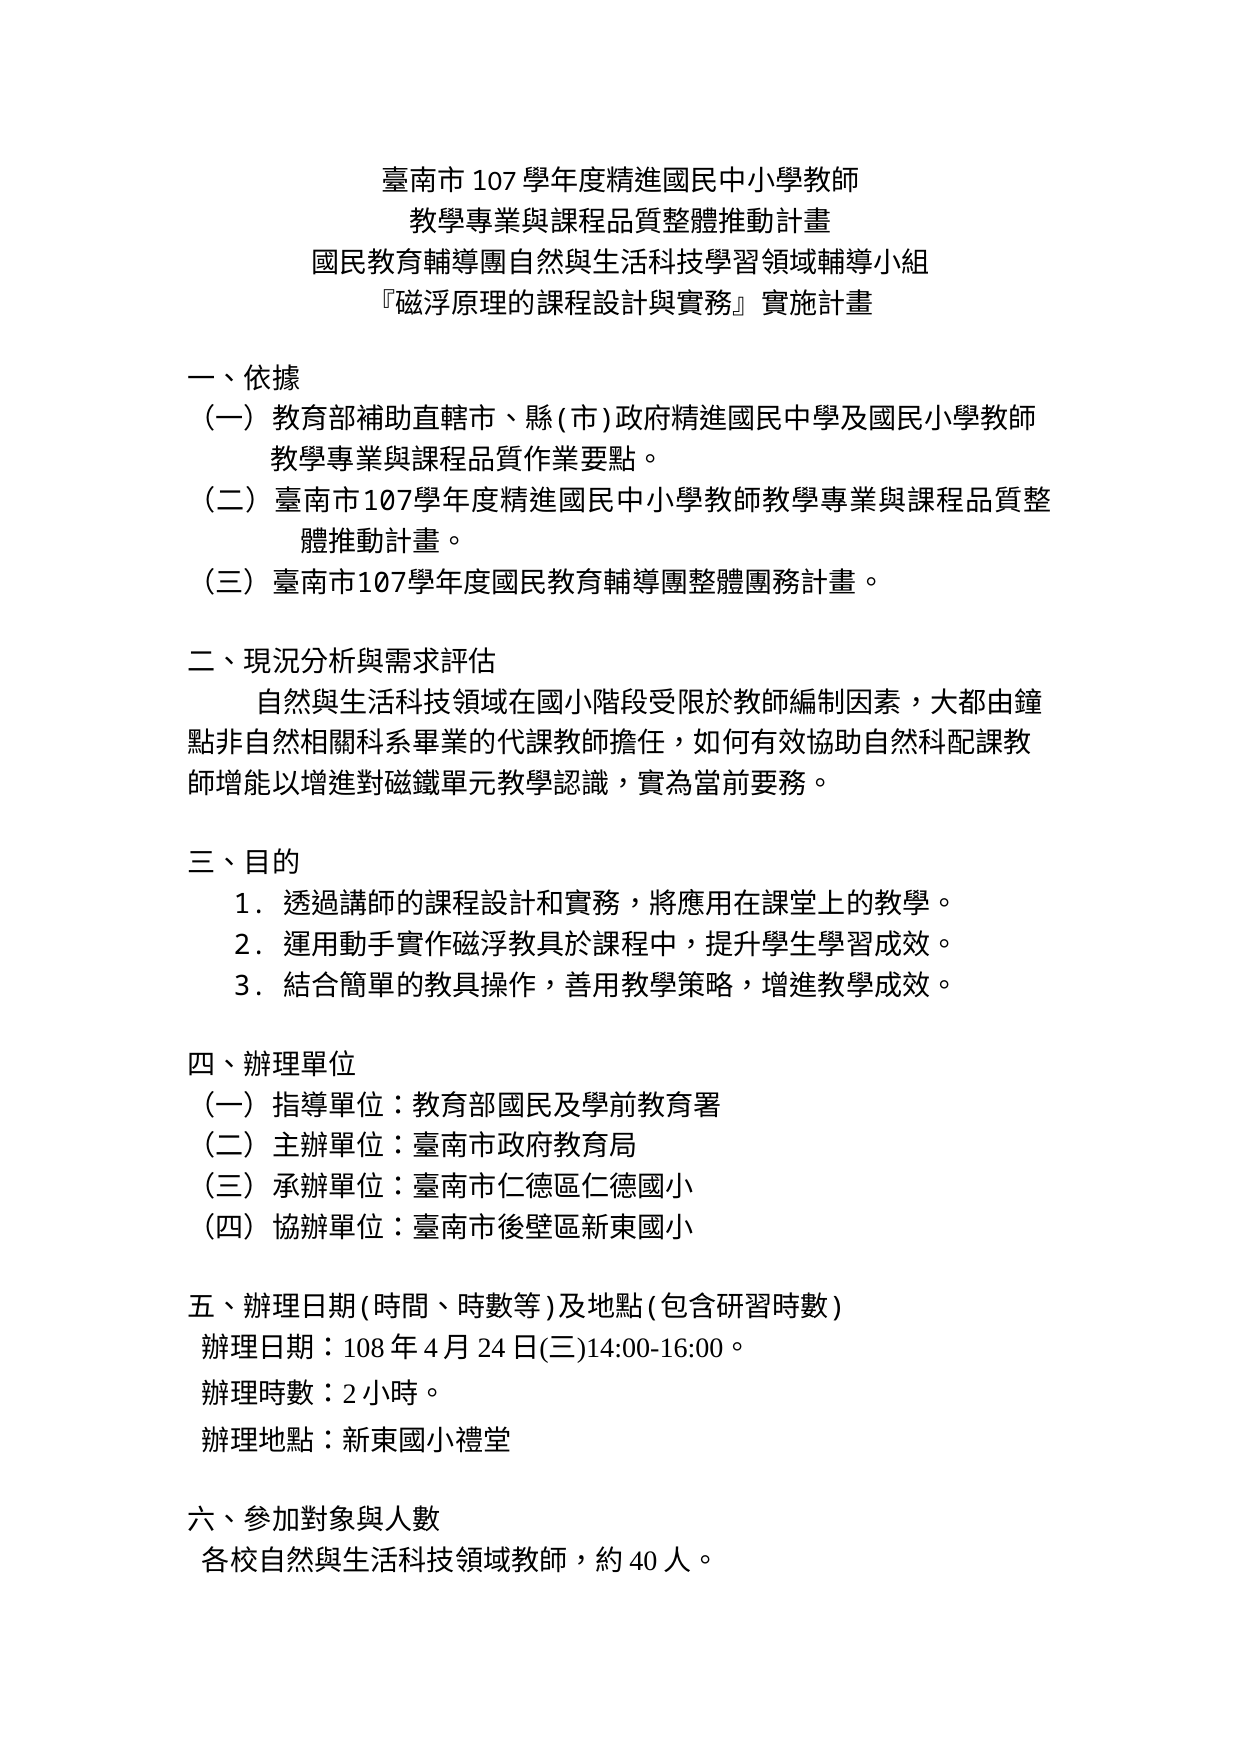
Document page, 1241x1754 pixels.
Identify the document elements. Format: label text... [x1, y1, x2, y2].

text 『磁浮原理的課程設計與實務』實施計畫 [187, 281, 1053, 321]
text 五、辦理日期(時間、時數等)及地點(包含研習時數) [187, 1283, 1053, 1324]
text （三）承辦單位：臺南市仁德區仁德國小 [187, 1164, 1053, 1204]
text （一）教育部補助直轄市、縣(市)政府精進國民中學及國民小學教師教學專業與課程品質作業要點。 [187, 396, 1053, 478]
text 三、目的 [187, 840, 1053, 881]
text 四、辦理單位 [187, 1042, 1053, 1082]
text （三）臺南市107學年度國民教育輔導團整體團務計畫。 [187, 559, 1053, 600]
list 運用動手實作磁浮教具於課程中，提升學生學習成效。 [233, 922, 1053, 962]
text 臺南市107學年度精進國民中小學教師 [187, 158, 1053, 199]
list 結合簡單的教具操作，善用教學策略，增進教學成效。 [233, 962, 1053, 1003]
text 六、參加對象與人數 [187, 1497, 1053, 1538]
text 國民教育輔導團自然與生活科技學習領域輔導小組 [187, 240, 1053, 281]
text （二）主辦單位：臺南市政府教育局 [187, 1123, 1053, 1164]
text （一）指導單位：教育部國民及學前教育署 [187, 1082, 1053, 1123]
list 透過講師的課程設計和實務，將應用在課堂上的教學。 [233, 881, 1053, 922]
text 辦理日期：108年4月24日(三)14:00-16:00。 [187, 1324, 1053, 1365]
text 二、現況分析與需求評估 [187, 639, 1053, 679]
text 自然與生活科技領域在國小階段受限於教師編制因素，大都由鐘點非自然相關科系畢業的代課教師擔任，如何有效協助自然科配課教師增能以增進對磁鐵單元教學認識，實為當前要務。 [187, 679, 1053, 802]
text 辦理地點：新東國小禮堂 [187, 1418, 1053, 1459]
text 各校自然與生活科技領域教師，約40人。 [187, 1538, 1053, 1578]
text 教學專業與課程品質整體推動計畫 [187, 199, 1053, 240]
text （四）協辦單位：臺南市後壁區新東國小 [187, 1204, 1053, 1245]
text （二）臺南市107學年度精進國民中小學教師教學專業與課程品質整體推動計畫。 [187, 478, 1053, 559]
text 辦理時數：2小時。 [187, 1371, 1053, 1412]
text 一、依據 [187, 356, 1053, 396]
